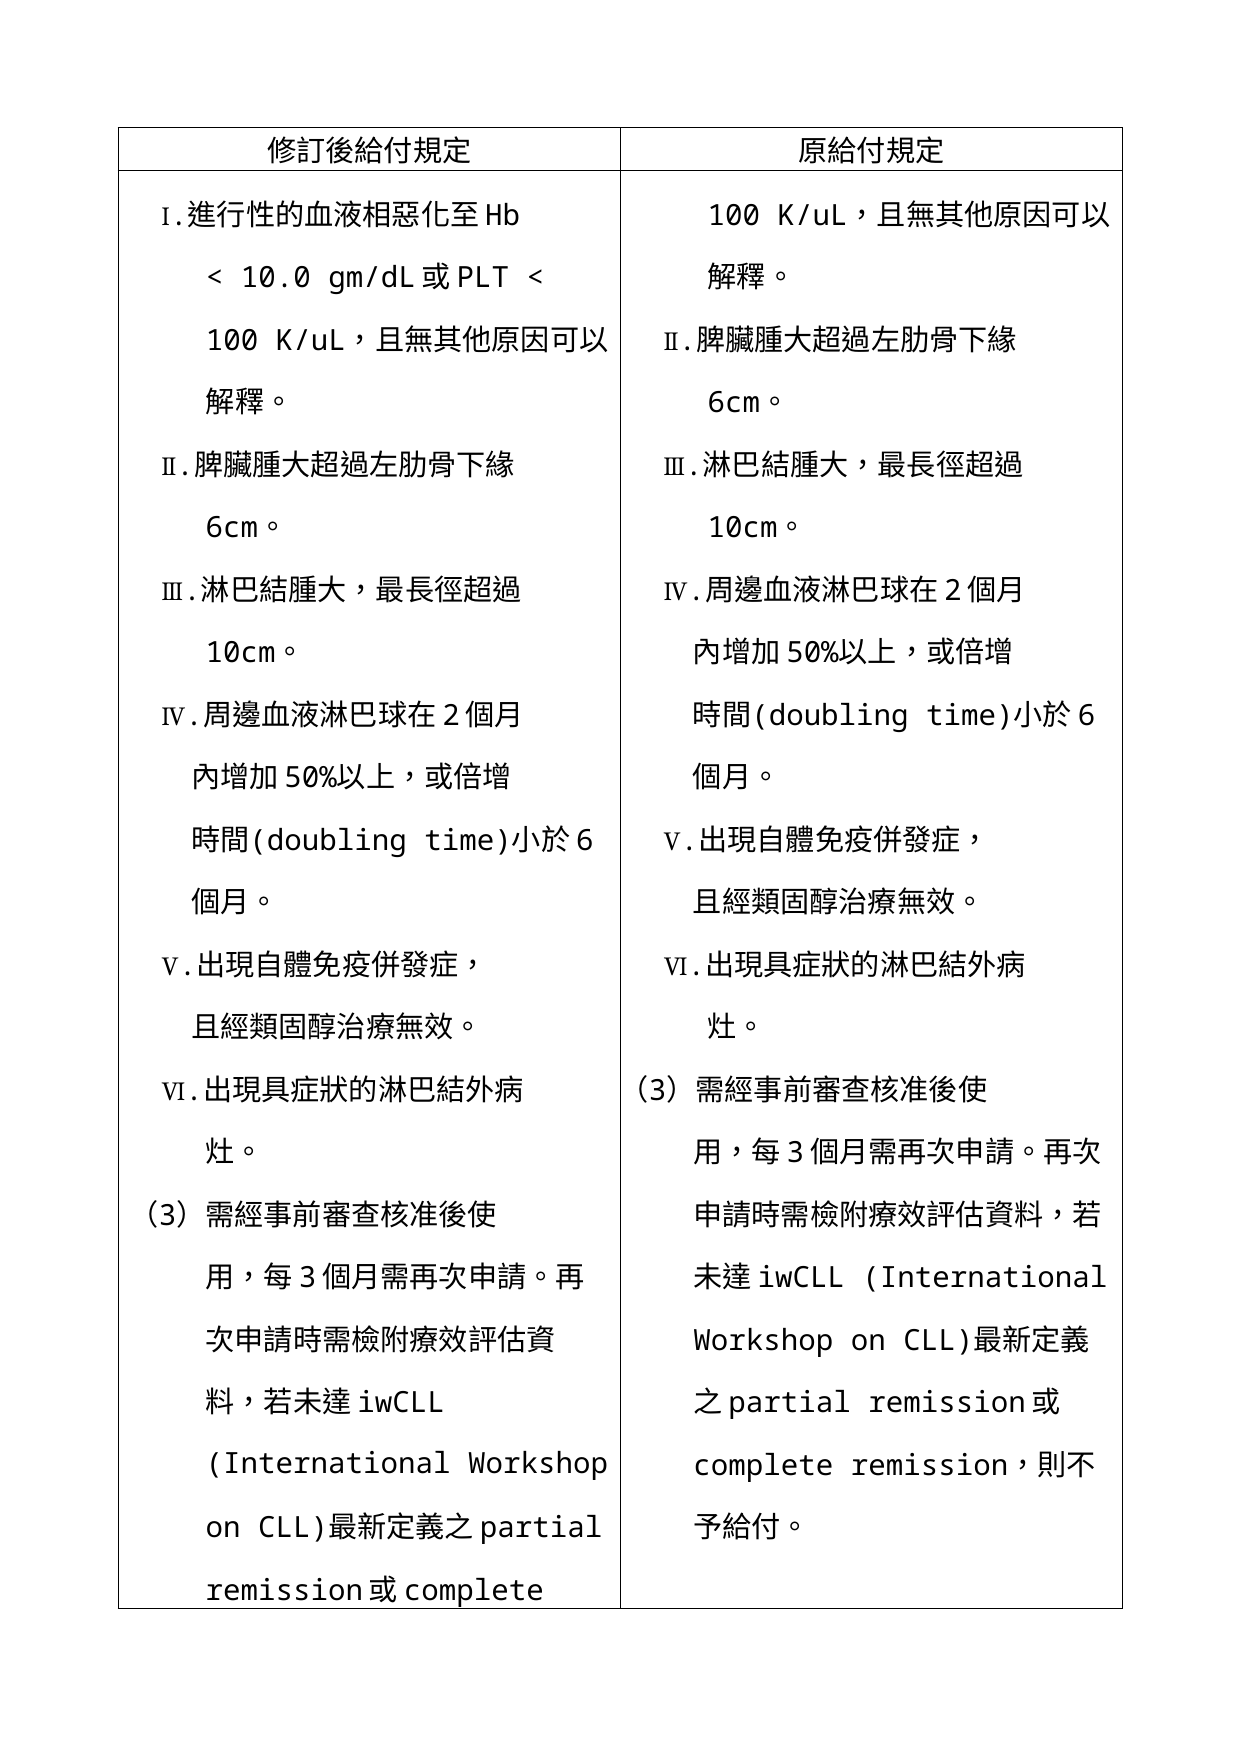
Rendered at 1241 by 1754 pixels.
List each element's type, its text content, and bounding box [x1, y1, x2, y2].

table_cell Ⅰ.進行性的血液相惡化至Hb < 10.0 gm/dL或PLT < 100 K/uL，且無其他原因可以解釋。 Ⅱ.脾臟腫大超過左肋骨下緣 6cm。 Ⅲ.淋巴結腫大，最長徑超過 10cm。 Ⅳ.周邊血液淋巴球在2個月 內增加50%以上，或倍增 時間(doubling time)小於6 個月。 Ⅴ.出現自體免疫併發症， 且經類固醇治療無效。 Ⅵ.出現具症狀的淋巴結外病 灶。 （3）需經事前審查核准後使 用，每3個月需再次申請。再次申請時需檢附療效評估資料，若未達iwCLL (International Workshop on CLL)最新定義之partial remission或complete [119, 171, 620, 1608]
table_header 原給付規定 [621, 128, 1122, 170]
table_cell 100 K/uL，且無其他原因可以解釋。 Ⅱ.脾臟腫大超過左肋骨下緣 6cm。 Ⅲ.淋巴結腫大，最長徑超過 10cm。 Ⅳ.周邊血液淋巴球在2個月 內增加50%以上，或倍增 時間(doubling time)小於6 個月。 Ⅴ.出現自體免疫併發症， 且經類固醇治療無效。 Ⅵ.出現具症狀的淋巴結外病 灶。 （3）需經事前審查核准後使 用，每3個月需再次申請。再次申請時需檢附療效評估資料，若未達iwCLL (International Workshop on CLL)最新定義之partial remission或complete remission，則不予給付。 [621, 171, 1122, 1608]
table_header 修訂後給付規定 [119, 128, 620, 170]
